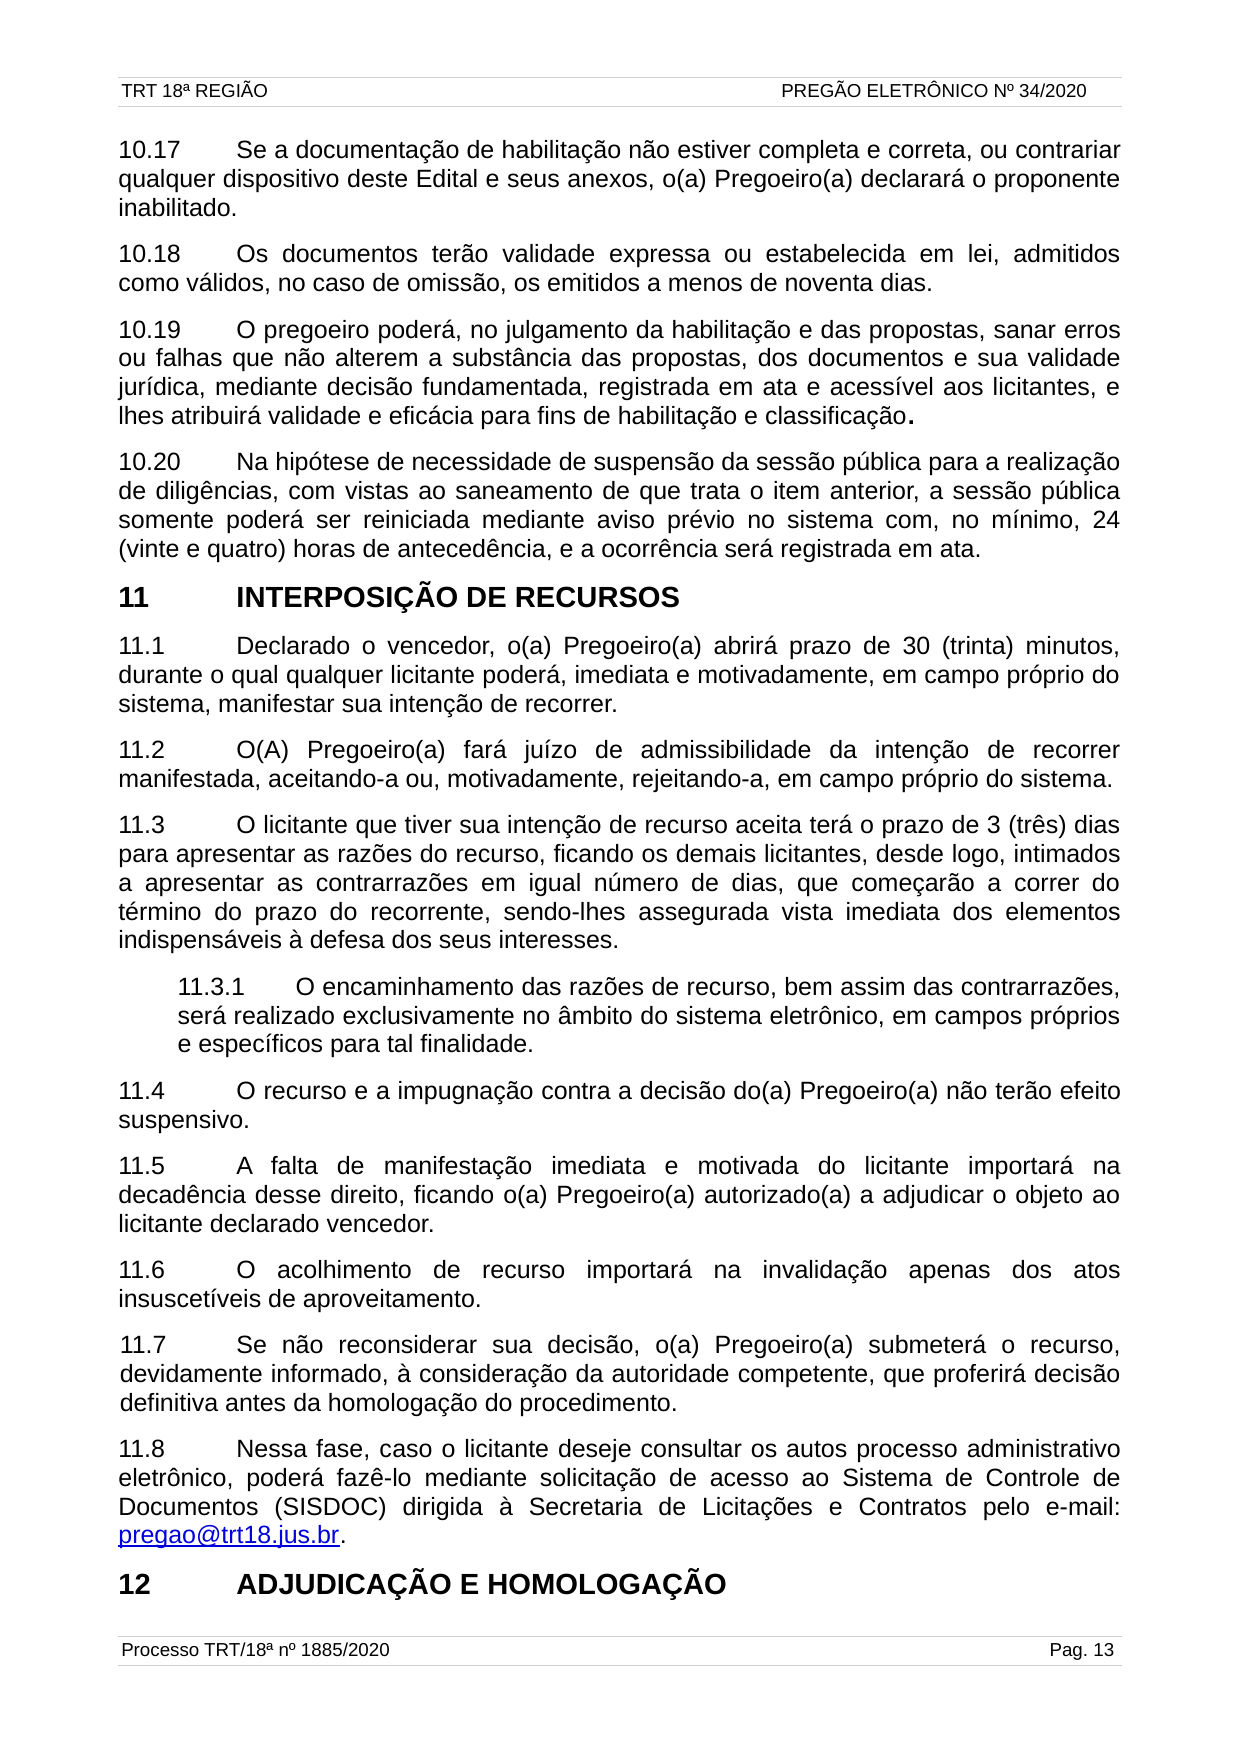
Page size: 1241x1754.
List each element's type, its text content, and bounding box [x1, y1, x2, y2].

text 11.7 Se não reconsiderar sua decisão, o(a) Pregoeiro(a) submeterá o recurso, devidamente informado, à consideração da autoridade competente, que proferirá decisão definitiva antes da homologação do procedimento. [119, 1330, 1122, 1417]
text 10.18 Os documentos terão validade expressa ou estabelecida em lei, admitidos como válidos, no caso de omissão, os emitidos a menos de noventa dias. [118, 239, 1122, 297]
text 11.2 O(A) Pregoeiro(a) fará juízo de admissibilidade da intenção de recorrer manifestada, aceitando-a ou, motivadamente, rejeitando-a, em campo próprio do sistema. [118, 735, 1122, 793]
text 10.17 Se a documentação de habilitação não estiver completa e correta, ou contrariar qualquer dispositivo deste Edital e seus anexos, o(a) Pregoeiro(a) declarará o proponente inabilitado. [118, 136, 1122, 222]
text 10.20 Na hipótese de necessidade de suspensão da sessão pública para a realização de diligências, com vistas ao saneamento de que trata o item anterior, a sessão pública somente poderá ser reiniciada mediante aviso prévio no sistema com, no mínimo, 24 (vinte e quatro) horas de antecedência, e a ocorrência será registrada em ata. [118, 447, 1122, 562]
text 11.6 O acolhimento de recurso importará na invalidação apenas dos atos insuscetíveis de aproveitamento. [118, 1255, 1122, 1313]
text 11 INTERPOSIÇÃO DE RECURSOS [118, 580, 1122, 614]
text 12 ADJUDICAÇÃO E HOMOLOGAÇÃO [118, 1567, 1122, 1601]
text 11.1 Declarado o vencedor, o(a) Pregoeiro(a) abrirá prazo de 30 (trinta) minutos, durante o qual qualquer licitante poderá, imediata e motivadamente, em campo próprio do sistema, manifestar sua intenção de recorrer. [118, 631, 1122, 718]
text 10.19 O pregoeiro poderá, no julgamento da habilitação e das propostas, sanar erros ou falhas que não alterem a substância das propostas, dos documentos e sua validade jurídica, mediante decisão fundamentada, registrada em ata e acessível aos licitantes, e lhes atribuirá validade e eficácia para fins de habilitação e classificação. [118, 315, 1122, 430]
text 11.3 O licitante que tiver sua intenção de recurso aceita terá o prazo de 3 (três) dias para apresentar as razões do recurso, ficando os demais licitantes, desde logo, intimados a apresentar as contrarrazões em igual número de dias, que começarão a correr do término do prazo do recorrente, sendo-lhes assegurada vista imediata dos elementos indispensáveis à defesa dos seus interesses. [118, 811, 1122, 954]
text 11.8 Nessa fase, caso o licitante deseje consultar os autos processo administrativo eletrônico, poderá fazê-lo mediante solicitação de acesso ao Sistema de Controle de Documentos (SISDOC) dirigida à Secretaria de Licitações e Contratos pelo e-mail: pregao@trt18.jus.br. [118, 1434, 1122, 1549]
text 11.4 O recurso e a impugnação contra a decisão do(a) Pregoeiro(a) não terão efeito suspensivo. [118, 1076, 1122, 1133]
text 11.3.1 O encaminhamento das razões de recurso, bem assim das contrarrazões, será realizado exclusivamente no âmbito do sistema eletrônico, em campos próprios e específicos para tal finalidade. [177, 972, 1122, 1058]
text 11.5 A falta de manifestação imediata e motivada do licitante importará na decadência desse direito, ficando o(a) Pregoeiro(a) autorizado(a) a adjudicar o objeto ao licitante declarado vencedor. [118, 1151, 1122, 1237]
